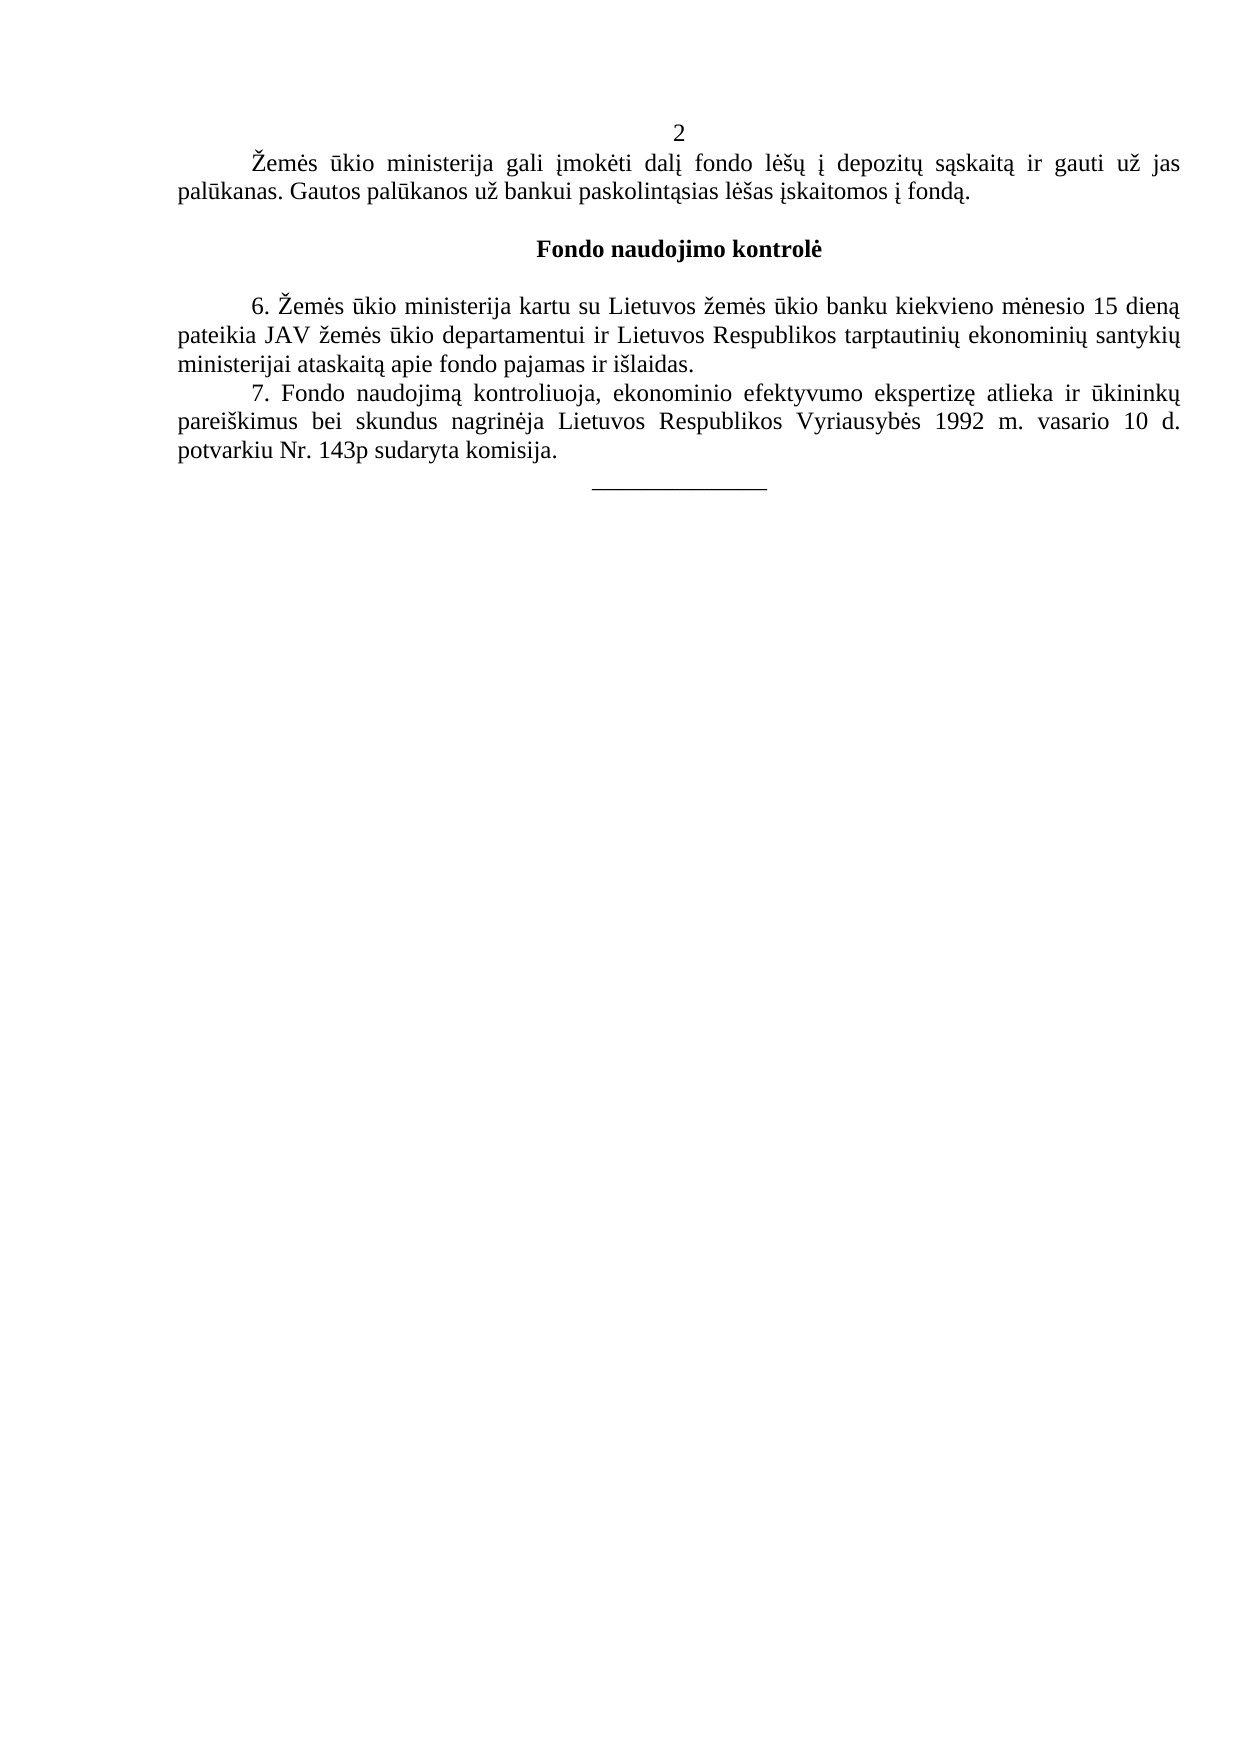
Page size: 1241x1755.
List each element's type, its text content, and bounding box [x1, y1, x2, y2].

text Žemės ūkio ministerija gali įmokėti dalį fondo lėšų į depozitų sąskaitą ir gauti už jas palūkanas. Gautos palūkanos už bankui paskolintąsias lėšas įskaitomos į fondą. [177, 148, 1181, 205]
text ______________ [177, 464, 1181, 493]
text 6. Žemės ūkio ministerija kartu su Lietuvos žemės ūkio banku kiekvieno mėnesio 15 dieną pateikia JAV žemės ūkio departamentui ir Lietuvos Respublikos tarptautinių ekonominių santykių ministerijai ataskaitą apie fondo pajamas ir išlaidas. [177, 291, 1181, 378]
text Fondo naudojimo kontrolė [177, 234, 1181, 263]
text 7. Fondo naudojimą kontroliuoja, ekonominio efektyvumo ekspertizę atlieka ir ūkininkų pareiškimus bei skundus nagrinėja Lietuvos Respublikos Vyriausybės 1992 m. vasario 10 d. potvarkiu Nr. 143p sudaryta komisija. [177, 378, 1181, 464]
